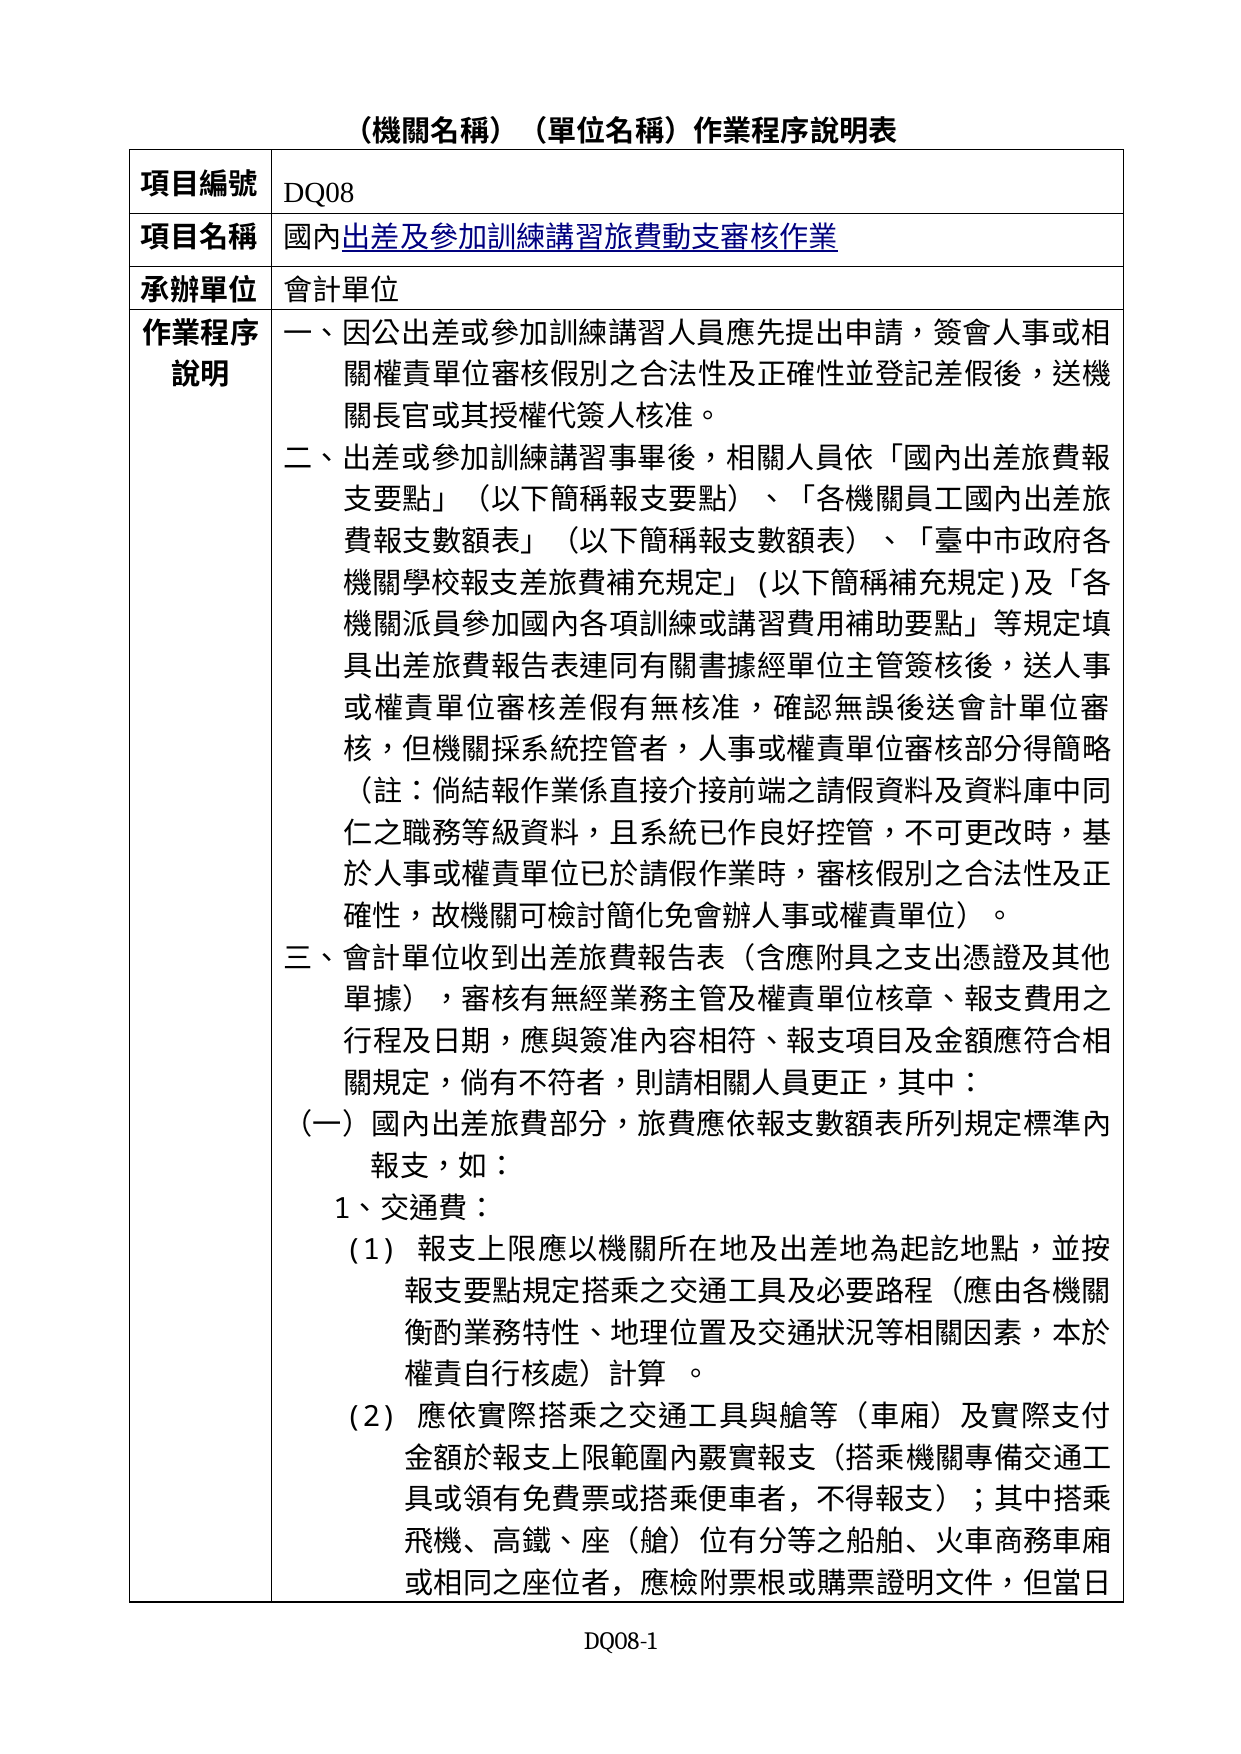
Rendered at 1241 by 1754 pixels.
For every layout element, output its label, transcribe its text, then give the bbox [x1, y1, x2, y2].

table_cell 承辦單位 [130, 267, 271, 309]
table_cell 作業程序說明 [130, 310, 271, 1601]
text （機關名稱）（單位名稱）作業程序說明表 [118, 108, 1122, 149]
table_header 項目編號 [130, 150, 271, 213]
table_cell 會計單位 [272, 267, 1123, 309]
table_header DQ08 [272, 150, 1123, 213]
table_cell 一、因公出差或參加訓練講習人員應先提出申請，簽會人事或相關權責單位審核假別之合法性及正確性並登記差假後，送機關長官或其授權代簽人核准。 二、出差或參加訓練講習事畢後，相關人員依「國內出差旅費報支要點」（以下簡稱報支要點）、「各機關員工國內出差旅費報支數額表」（以下簡稱報支數額表）、「臺中市政府各機關學校報支差旅費補充規定」(以下簡稱補充規定)及「各機關派員參加國內各項訓練或講習費用補助要點」等規定填具出差旅費報告表連同有關書據經單位主管簽核後，送人事或權責單位審核差假有無核准，確認無誤後送會計單位審核，但機關採系統控管者，人事或權責單位審核部分得簡略（註：倘結報作業係直接介接前端之請假資料及資料庫中同仁之職務等級資料，且系統已作良好控管，不可更改時，基於人事或權責單位已於請假作業時，審核假別之合法性及正確性，故機關可檢討簡化免會辦人事或權責單位）。 三、會計單位收到出差旅費報告表（含應附具之支出憑證及其他單據），審核有無經業務主管及權責單位核章、報支費用之行程及日期，應與簽准內容相符、報支項目及金額應符合相關規定，倘有不符者，則請相關人員更正，其中： （一）國內出差旅費部分，旅費應依報支數額表所列規定標準內報支，如： 1、交通費： (1) 報支上限應以機關所在地及出差地為起訖地點，並按報支要點規定搭乘之交通工具及必要路程（應由各機關衡酌業務特性、地理位置及交通狀況等相關因素，本於權責自行核處）計算 。 (2) 應依實際搭乘之交通工具與艙等（車廂）及實際支付金額於報支上限範圍內覈實報支（搭乘機關專備交通工具或領有免費票或搭乘便車者，不得報支）；其中搭乘飛機、高鐵、座（艙）位有分等之船舶、火車商務車廂或相同之座位者，應檢附票根或購票證明文件，但當日 [272, 310, 1123, 1601]
table_cell 國內出差及參加訓練講習旅費動支審核作業 [272, 214, 1123, 266]
table_cell 項目名稱 [130, 214, 271, 266]
